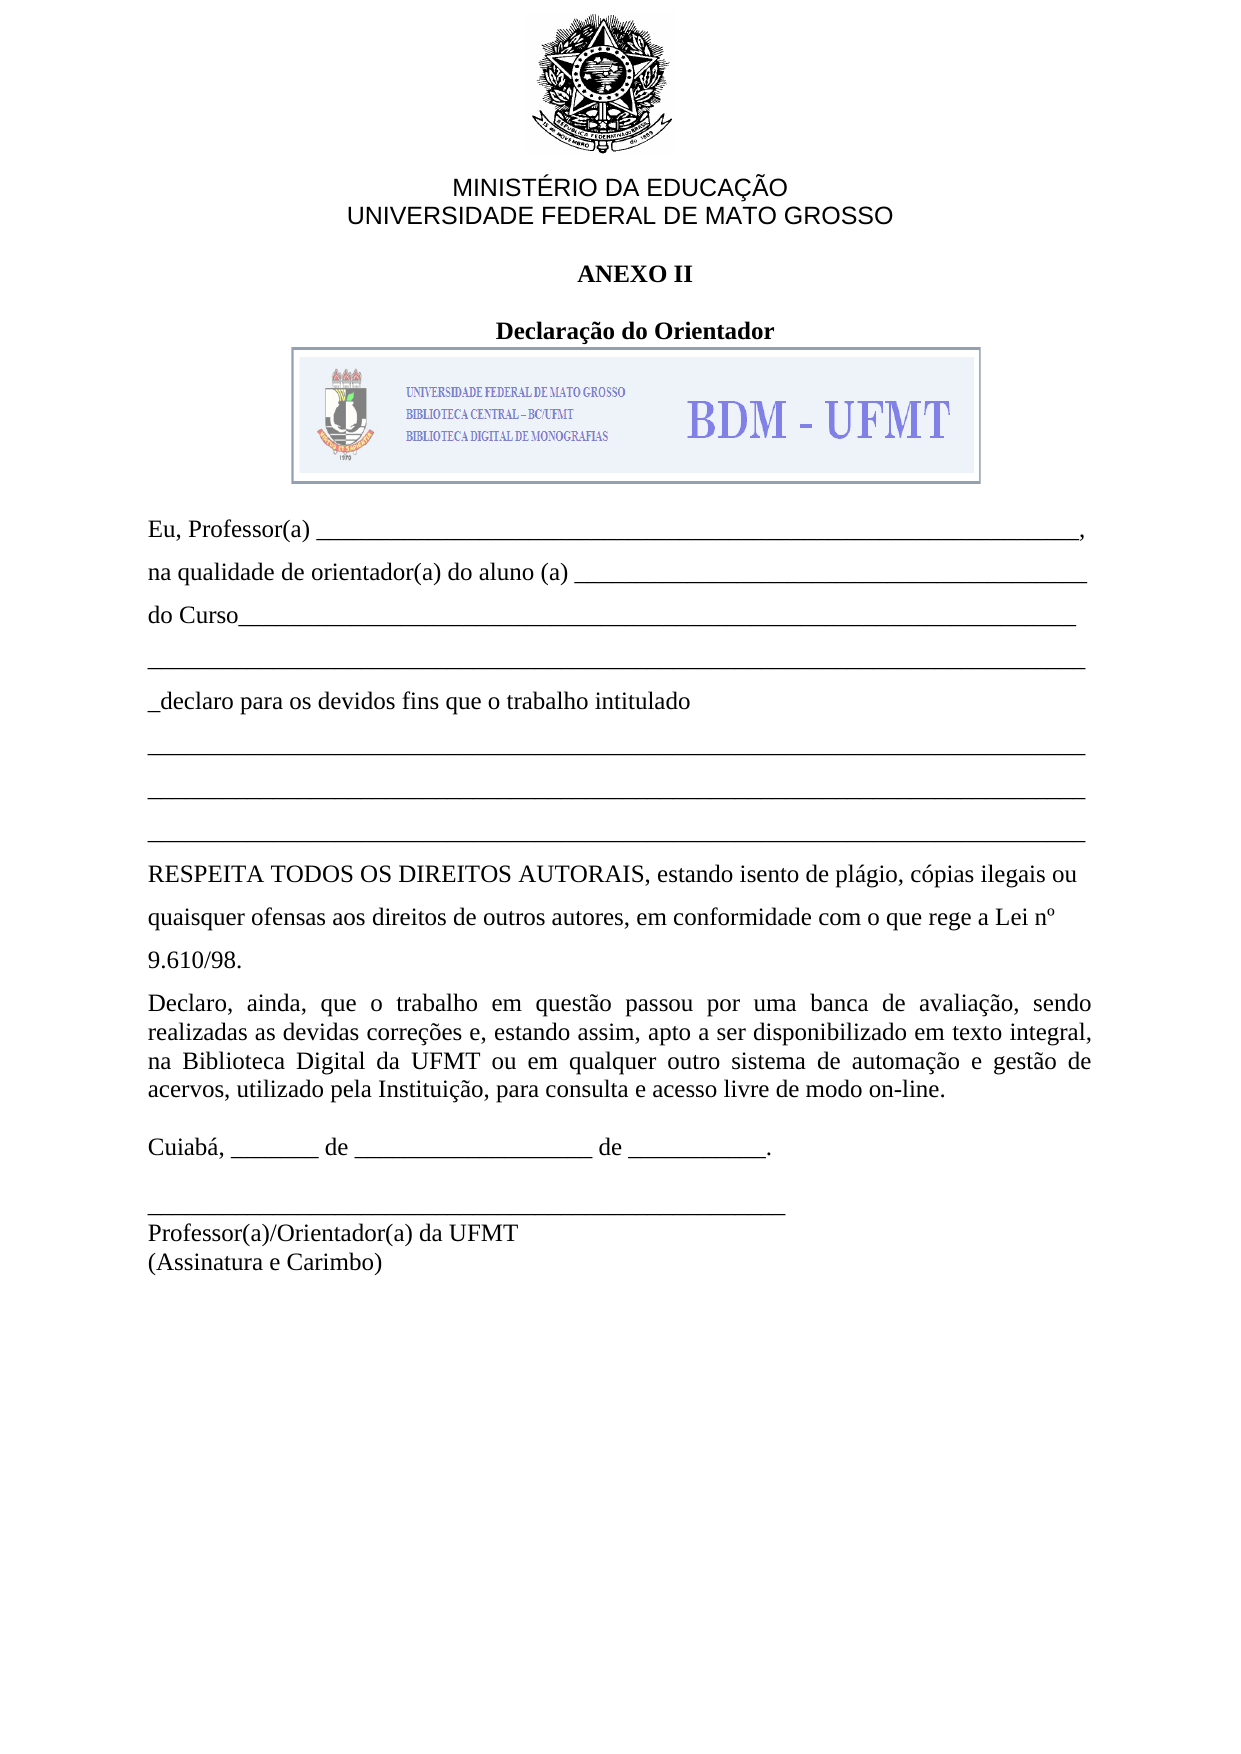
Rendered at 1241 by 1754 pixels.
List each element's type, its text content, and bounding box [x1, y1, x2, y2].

text ___________________________________________________ [148, 1189, 1093, 1218]
text Declaração do Orientador [148, 316, 1122, 345]
text Professor(a)/Orientador(a) da UFMT [148, 1218, 1093, 1247]
text Cuiabá, _______ de ___________________ de ___________. [148, 1132, 1093, 1161]
text Eu, Professor(a) _____________________________________________________________, na qualidade de orientador(a) do aluno (a) _________________________________________ do Curso___________________________________________________________________ ____________________________________________________________________________declaro para os devidos fins que o trabalho intitulado _________________________________________________________________________________________________________________________________________________________________________________________________________________________________RESPEITA TODOS OS DIREITOS AUTORAIS, estando isento de plágio, cópias ilegais ou quaisquer ofensas aos direitos de outros autores, em conformidade com o que rege a Lei nº 9.610/98. [148, 514, 1093, 974]
text Declaro, ainda, que o trabalho em questão passou por uma banca de avaliação, sendo realizadas as devidas correções e, estando assim, apto a ser disponibilizado em texto integral, na Biblioteca Digital da UFMT ou em qualquer outro sistema de automação e gestão de acervos, utilizado pela Instituição, para consulta e acesso livre de modo on-line. [148, 988, 1093, 1103]
picture [526, 10, 676, 155]
text (Assinatura e Carimbo) [148, 1247, 1093, 1276]
text ANEXO II [148, 259, 1122, 287]
